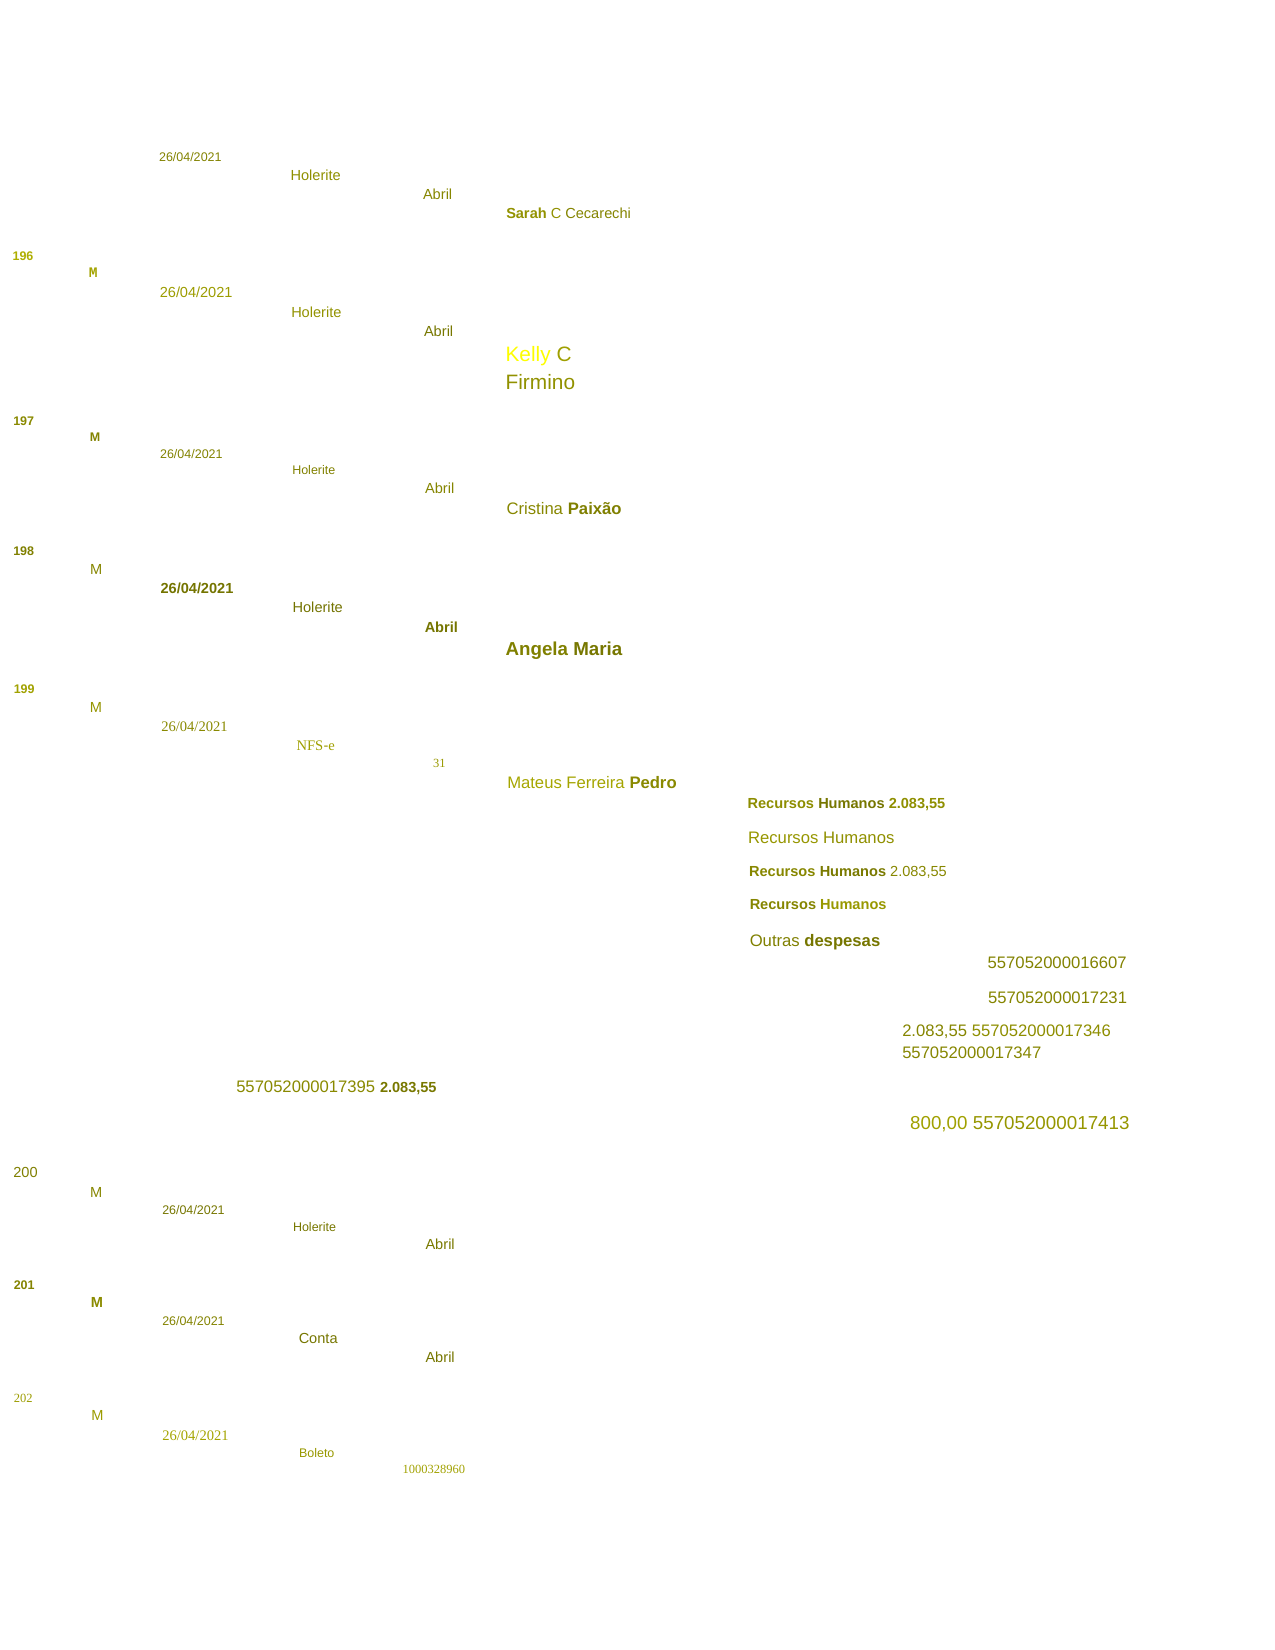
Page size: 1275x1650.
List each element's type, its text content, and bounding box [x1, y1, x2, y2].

text 1000328960 [402, 1462, 519, 1476]
text Holerite [292, 463, 379, 477]
text Holerite [293, 1219, 380, 1233]
text 196 [12, 249, 73, 263]
text Holerite [290, 166, 378, 183]
text Recursos Humanos [749, 896, 914, 913]
text M [90, 1183, 142, 1200]
text Sarah C Cecarechi [506, 205, 665, 222]
text 197 [13, 413, 72, 428]
text Boleto [299, 1446, 377, 1460]
text Mateus Ferreira Pedro [507, 773, 692, 792]
text 201 [13, 1277, 72, 1292]
text Cristina Paixão [506, 498, 643, 518]
text 31 [433, 756, 483, 771]
text 198 [13, 544, 74, 558]
text NFS-e [296, 737, 376, 754]
text 26/04/2021 [162, 1313, 269, 1327]
text M [91, 1294, 141, 1311]
text Abril [425, 479, 491, 496]
text 557052000017395 2.083,55 [236, 1077, 1177, 1096]
text 202 [13, 1391, 75, 1405]
text 26/04/2021 [160, 446, 267, 461]
text Recursos Humanos 2.083,55 [747, 794, 994, 811]
text 199 [13, 682, 74, 696]
text Abril [424, 618, 491, 635]
text Conta [298, 1329, 375, 1346]
text Abril [424, 323, 490, 339]
text Outras despesas [749, 931, 898, 950]
text Angela Maria [505, 637, 631, 659]
text Abril [423, 186, 490, 202]
text 557052000017231 [988, 988, 1173, 1007]
text Kelly C Firmino [505, 342, 643, 393]
text 26/04/2021 [162, 1426, 269, 1443]
text 2.083,55 557052000017346 557052000017347 [902, 1021, 1177, 1062]
text M [89, 430, 139, 444]
text 26/04/2021 [161, 717, 267, 734]
text 557052000016607 [987, 953, 1175, 972]
text 26/04/2021 [159, 150, 266, 164]
text 200 [13, 1164, 74, 1181]
text Abril [425, 1349, 492, 1366]
text 26/04/2021 [160, 580, 267, 596]
text 26/04/2021 [162, 1203, 268, 1217]
text M [89, 698, 142, 715]
text Abril [425, 1236, 492, 1252]
text Holerite [291, 303, 379, 320]
text M [91, 1407, 142, 1424]
text M [90, 560, 140, 577]
text M [88, 265, 139, 282]
text Recursos Humanos [748, 828, 914, 847]
text 26/04/2021 [159, 284, 267, 301]
text Holerite [292, 599, 379, 616]
text Recursos Humanos 2.083,55 [749, 862, 997, 879]
text 800,00 557052000017413 [910, 1111, 1178, 1133]
